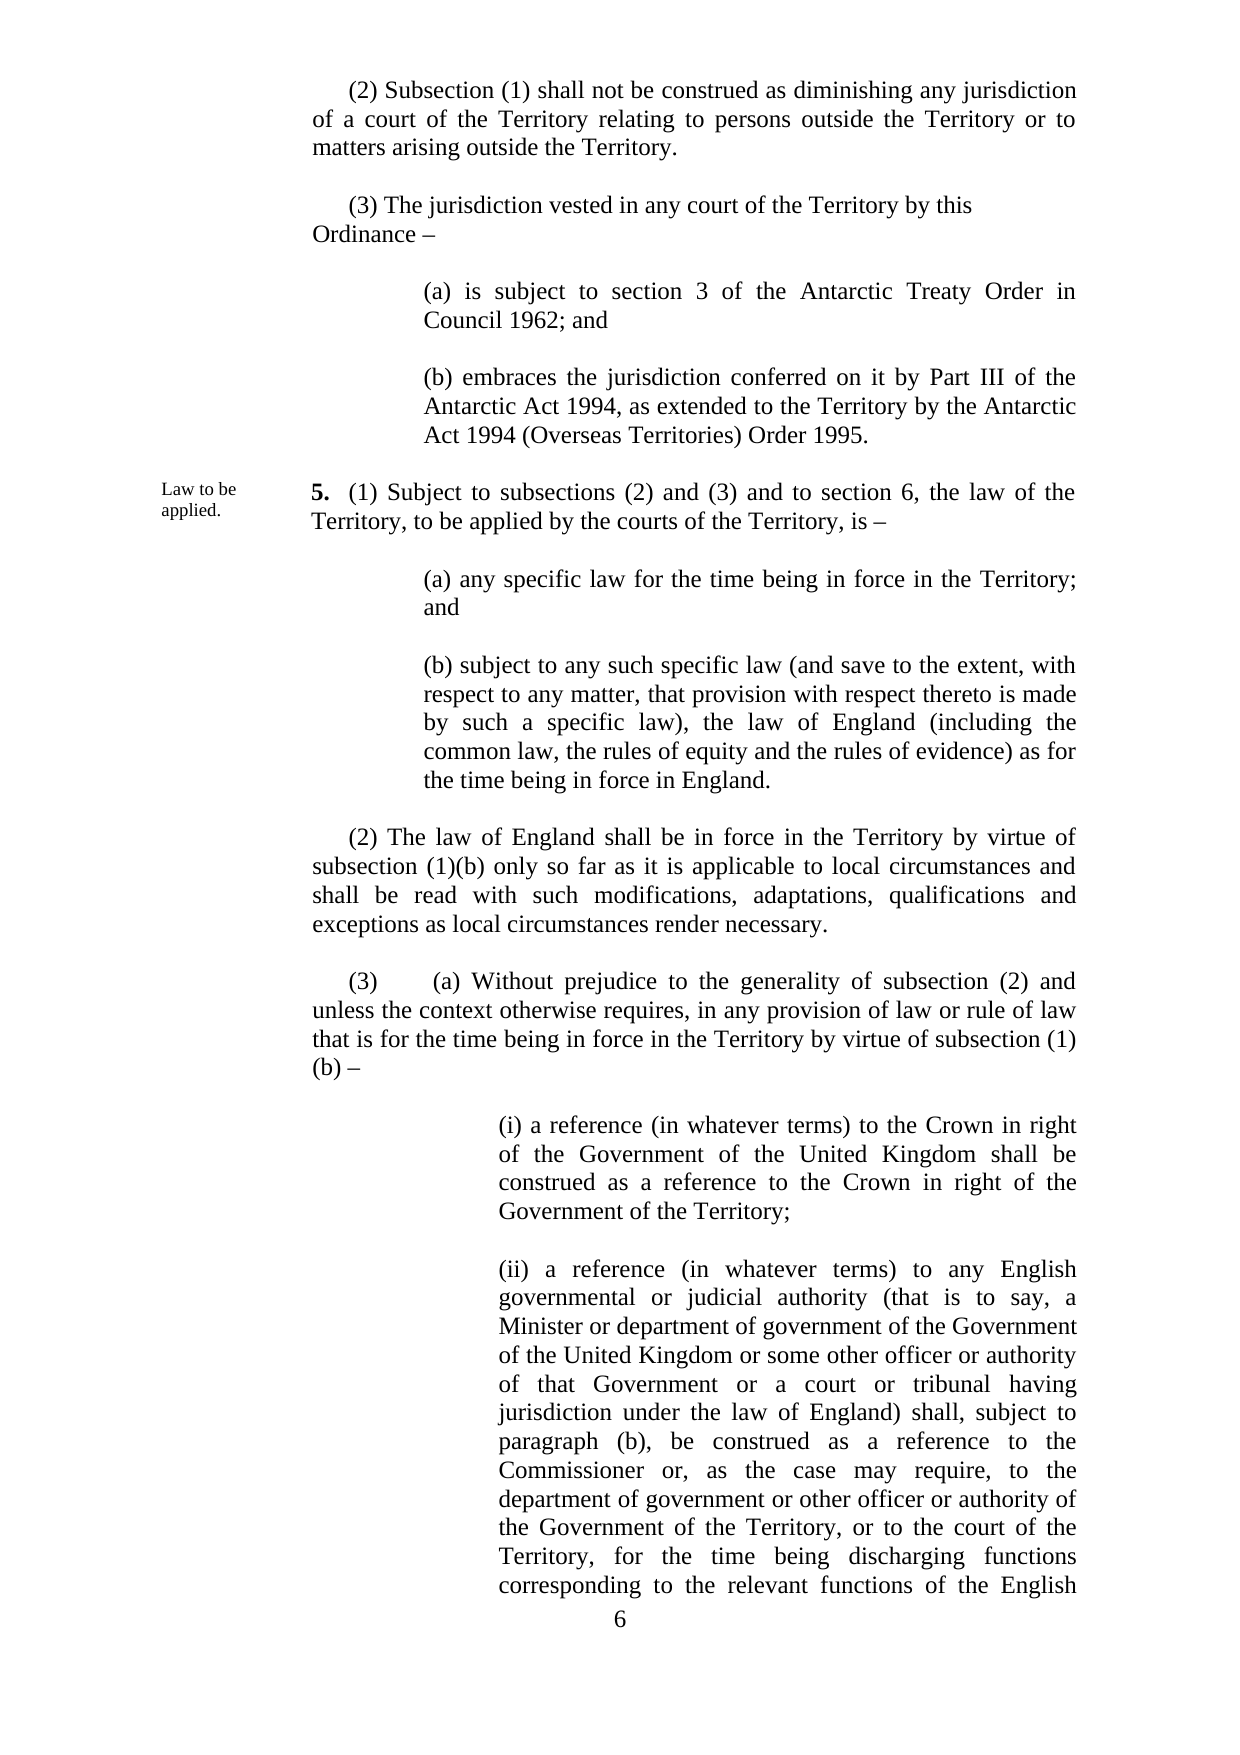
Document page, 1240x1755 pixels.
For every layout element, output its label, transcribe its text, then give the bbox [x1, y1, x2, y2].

table_cell 5. (1) Subject to subsections (2) and (3) and to section 6, the law of the Territory, to be applied by the courts of the Territory, is – (a) any specific law for the time being in force in the Territory; and (b) subject to any such specific law (and save to the extent, with respect to any matter, that provision with respect thereto is made by such a specific law), the law of England (including the common law, the rules of equity and the rules of evidence) as for the time being in force in England. (2) The law of England shall be in force in the Territory by virtue of subsection (1)(b) only so far as it is applicable to local circumstances and shall be read with such modifications, adaptations, qualifications and exceptions as local circumstances render necessary. (3) (a) Without prejudice to the generality of subsection (2) and unless the context otherwise requires, in any provision of law or rule of law that is for the time being in force in the Territory by virtue of subsection (1)(b) – (i) a reference (in whatever terms) to the Crown in right of the Government of the United Kingdom shall be construed as a reference to the Crown in right of the Government of the Territory; (ii) a reference (in whatever terms) to any English governmental or judicial authority (that is to say, a Minister or department of government of the Government of the United Kingdom or some other officer or authority of that Government or a court or tribunal having jurisdiction under the law of England) shall, subject to paragraph (b), be construed as a reference to the Commissioner or, as the case may require, to the department of government or other officer or authority of the Government of the Territory, or to the court of the Territory, for the time being discharging functions corresponding to the relevant functions of the English [301, 478, 1088, 1599]
table_cell [150, 75, 301, 477]
table_cell (2) Subsection (1) shall not be construed as diminishing any jurisdiction of a court of the Territory relating to persons outside the Territory or to matters arising outside the Territory. (3) The jurisdiction vested in any court of the Territory by this Ordinance – (a) is subject to section 3 of the Antarctic Treaty Order in Council 1962; and (b) embraces the jurisdiction conferred on it by Part III of the Antarctic Act 1994, as extended to the Territory by the Antarctic Act 1994 (Overseas Territories) Order 1995. [301, 75, 1088, 477]
table_cell Law to be applied. [150, 478, 301, 1599]
